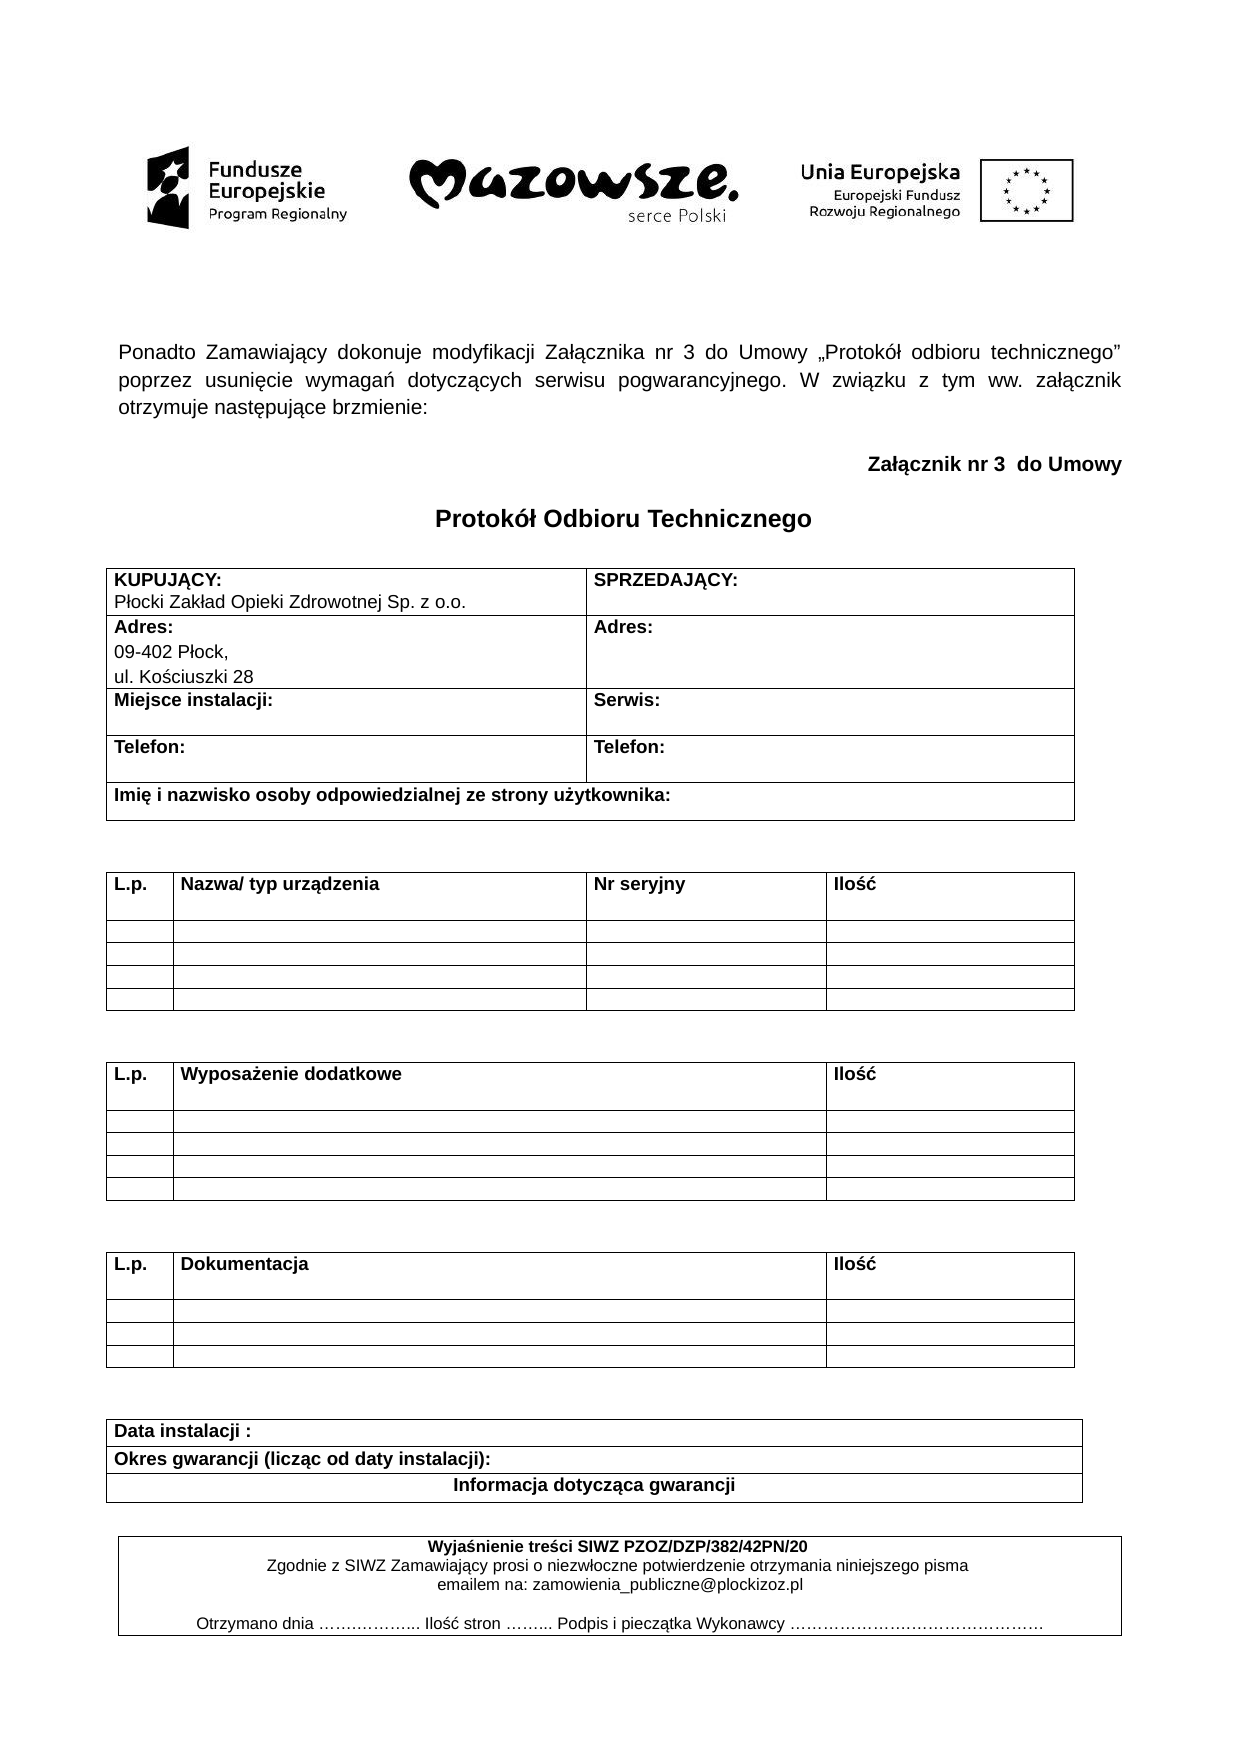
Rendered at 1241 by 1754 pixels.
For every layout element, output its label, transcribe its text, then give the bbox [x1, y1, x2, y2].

table_cell [174, 989, 586, 1010]
table_cell [174, 1133, 826, 1155]
table_cell [827, 1346, 1074, 1367]
table_cell [827, 989, 1074, 1010]
table_header Nazwa/ typ urządzenia [174, 873, 586, 919]
table_cell [107, 1300, 173, 1322]
table_header Ilość [827, 1253, 1074, 1299]
table_cell [827, 1300, 1074, 1322]
table_cell Serwis: [587, 689, 1074, 735]
table_cell [174, 1323, 826, 1344]
table_header KUPUJĄCY: Płocki Zakład Opieki Zdrowotnej Sp. z o.o. [107, 569, 586, 615]
table_cell [587, 989, 826, 1010]
table_cell Telefon: [107, 736, 586, 782]
table_cell [827, 1323, 1074, 1344]
text Protokół Odbioru Technicznego [118, 504, 1122, 533]
table_cell [174, 1178, 826, 1200]
table_cell [107, 921, 173, 942]
table_cell Miejsce instalacji: [107, 689, 586, 735]
table_cell [107, 989, 173, 1010]
table_cell [587, 921, 826, 942]
text Załącznik nr 3 do Umowy [118, 451, 1122, 475]
table_cell Imię i nazwisko osoby odpowiedzialnej ze strony użytkownika: [107, 783, 1074, 820]
table_header Wyposażenie dodatkowe [174, 1063, 826, 1109]
table_header Ilość [827, 1063, 1074, 1109]
table_cell [827, 1156, 1074, 1177]
table_cell [174, 1346, 826, 1367]
table_cell [107, 966, 173, 987]
table_cell [827, 921, 1074, 942]
table_cell [107, 1133, 173, 1155]
table_header L.p. [107, 1063, 173, 1109]
table_cell [827, 1133, 1074, 1155]
table_cell Adres: [587, 616, 1074, 687]
table_cell [107, 1111, 173, 1132]
table_cell [587, 943, 826, 965]
table_cell Adres: 09-402 Płock, ul. Kościuszki 28 [107, 616, 586, 687]
table_cell [107, 1323, 173, 1344]
table_cell [174, 1300, 826, 1322]
table_cell [174, 1156, 826, 1177]
table_cell Okres gwarancji (licząc od daty instalacji): [107, 1447, 1082, 1473]
picture [120, 118, 1099, 255]
table_cell [827, 943, 1074, 965]
table_cell [107, 1178, 173, 1200]
table_cell Telefon: [587, 736, 1074, 782]
table_cell Informacja dotycząca gwarancji [107, 1474, 1082, 1502]
table_cell [174, 943, 586, 965]
table_cell [827, 1111, 1074, 1132]
table_header Nr seryjny [587, 873, 826, 919]
table_header L.p. [107, 873, 173, 919]
table_header Ilość [827, 873, 1074, 919]
table_cell [107, 943, 173, 965]
table_header Data instalacji : [107, 1420, 1082, 1446]
table_cell [107, 1156, 173, 1177]
table_cell [174, 921, 586, 942]
table_cell [827, 966, 1074, 987]
table_cell [827, 1178, 1074, 1200]
table_cell [107, 1346, 173, 1367]
table_header SPRZEDAJĄCY: [587, 569, 1074, 615]
table_header Dokumentacja [174, 1253, 826, 1299]
table_cell [587, 966, 826, 987]
table_cell [174, 1111, 826, 1132]
text Ponadto Zamawiający dokonuje modyfikacji Załącznika nr 3 do Umowy „Protokół odbioru technicznego” poprzez usunięcie wymagań dotyczących serwisu pogwarancyjnego. W związku z tym ww. załącznik otrzymuje następujące brzmienie: [118, 340, 1122, 419]
table_header L.p. [107, 1253, 173, 1299]
table_cell [174, 966, 586, 987]
